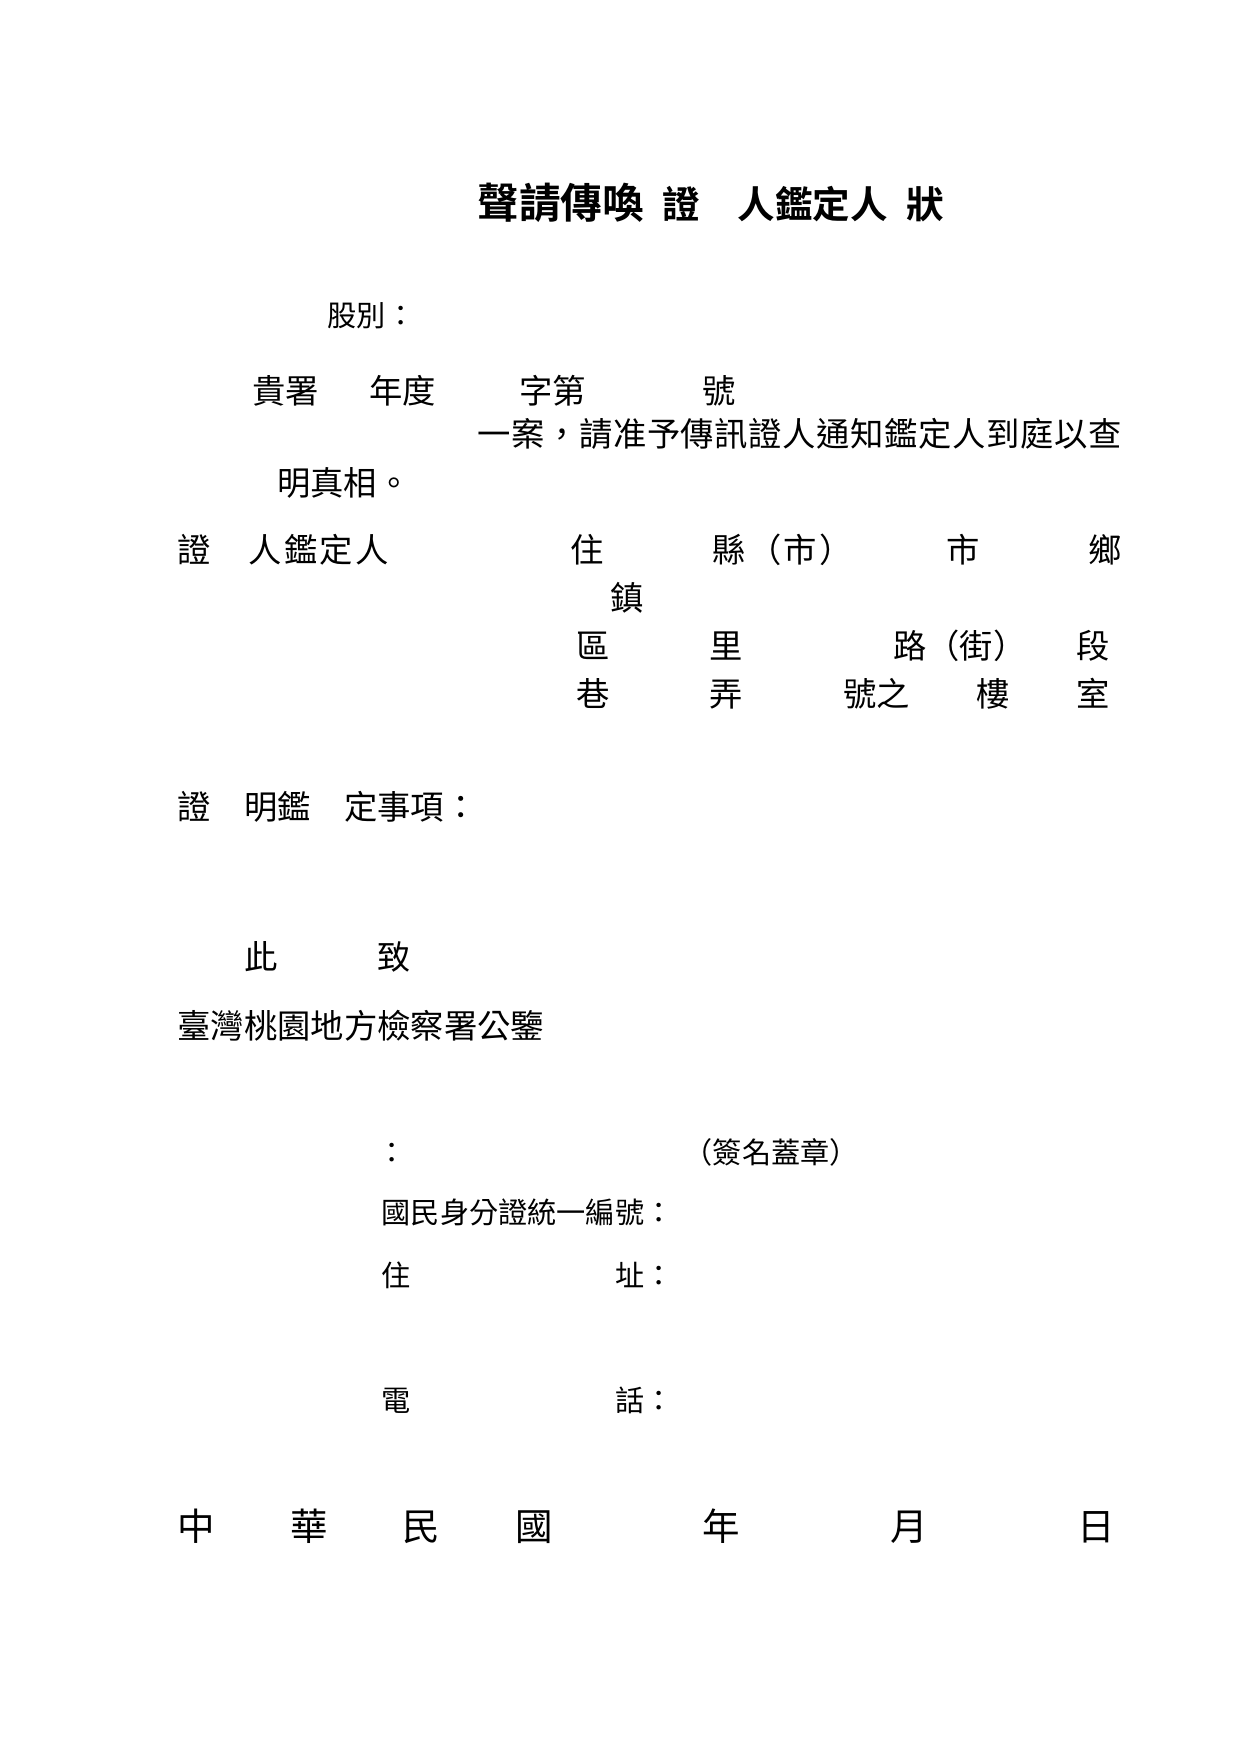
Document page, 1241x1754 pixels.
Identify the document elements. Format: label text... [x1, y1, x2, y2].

text 證 明鑑 定事項： [177, 781, 1122, 829]
text 此 致 [177, 919, 1122, 982]
text 中 華 民 國 年 月 日 [177, 1482, 1122, 1544]
text 貴署 年度 字第 號 [177, 346, 1122, 408]
text 臺灣桃園地方檢察署公鑒 [177, 982, 1122, 1044]
text 住 址： [177, 1232, 1122, 1294]
text 巷 弄 號之 樓 室 [543, 668, 1122, 716]
text 國民身分證統一編號： [177, 1169, 1122, 1232]
text ： （簽名蓋章） [177, 1107, 1122, 1169]
text 區 里 路（街） 段 [543, 620, 1122, 668]
text 證 人鑑定人 住 縣（市） 市 鄉 鎮 [177, 523, 1122, 620]
text 股別： [702, 221, 1122, 346]
text 聲請傳喚 證 人鑑定人 狀 [477, 158, 1122, 221]
text 電 話： [177, 1357, 1122, 1419]
text 一案，請准予傳訊證人通知鑑定人到庭以查明真相。 [277, 408, 1122, 505]
